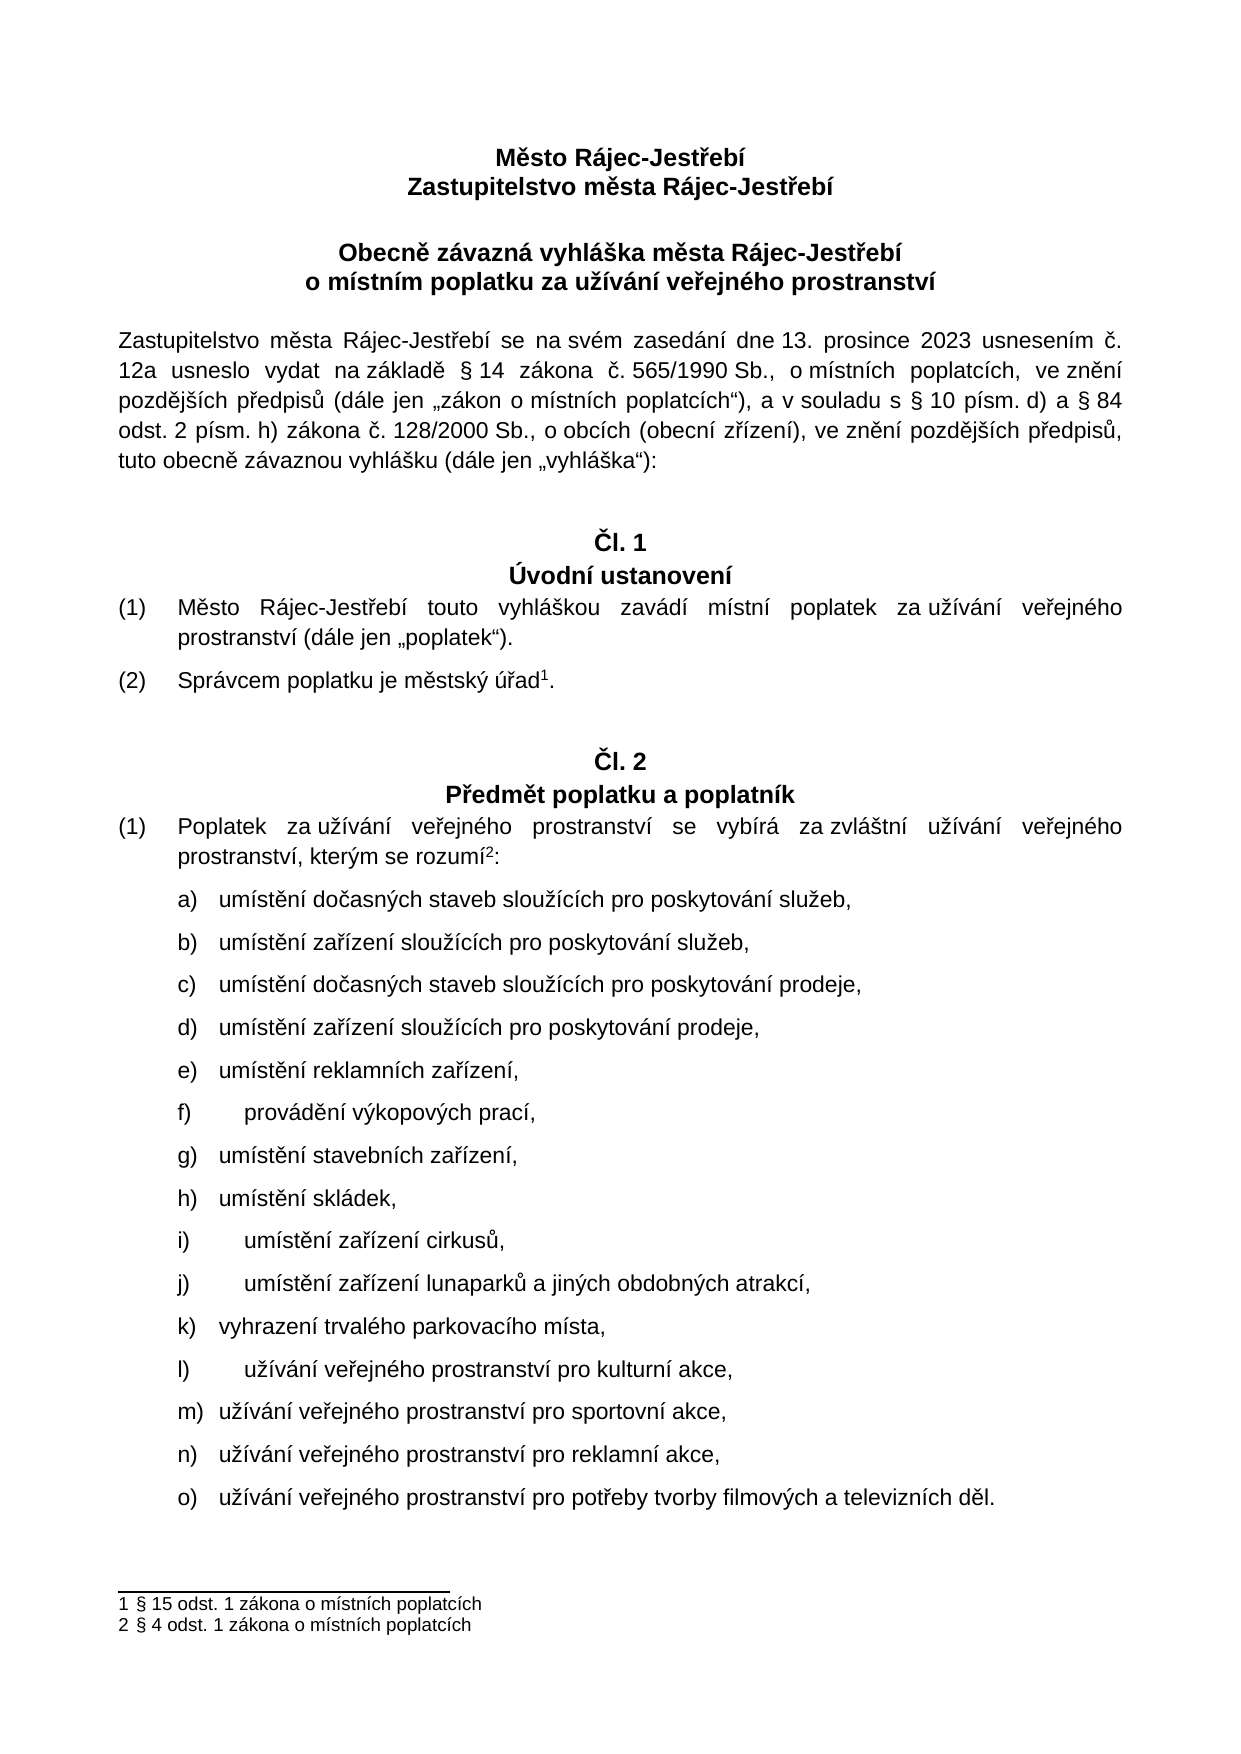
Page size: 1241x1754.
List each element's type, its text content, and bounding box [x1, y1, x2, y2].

list umístění zařízení sloužících pro poskytování služeb, [177, 928, 1122, 955]
list užívání veřejného prostranství pro sportovní akce, [177, 1398, 1122, 1425]
list užívání veřejného prostranství pro kulturní akce, [177, 1356, 1122, 1382]
list umístění dočasných staveb sloužících pro poskytování prodeje, [177, 971, 1122, 998]
list užívání veřejného prostranství pro potřeby tvorby filmových a televizních děl. [177, 1484, 1122, 1510]
text Město Rájec-Jestřebí Zastupitelstvo města Rájec-Jestřebí [118, 143, 1122, 201]
list Správcem poplatku je městský úřad. [118, 667, 1122, 693]
list § 4 odst. 1 zákona o místních poplatcích [118, 1614, 1122, 1635]
list užívání veřejného prostranství pro reklamní akce, [177, 1441, 1122, 1467]
list umístění reklamních zařízení, [177, 1057, 1122, 1083]
list vyhrazení trvalého parkovacího místa, [177, 1313, 1122, 1339]
list umístění stavebních zařízení, [177, 1142, 1122, 1168]
list umístění zařízení lunaparků a jiných obdobných atrakcí, [177, 1270, 1122, 1297]
list Město Rájec-Jestřebí touto vyhláškou zavádí místní poplatek za užívání veřejného prostranství (dále jen „poplatek“). [118, 594, 1122, 650]
list umístění dočasných staveb sloužících pro poskytování služeb, [177, 886, 1122, 912]
subtitle Čl. 2 Předmět poplatku a poplatník [118, 747, 1122, 809]
list § 15 odst. 1 zákona o místních poplatcích [118, 1592, 1122, 1614]
list Poplatek za užívání veřejného prostranství se vybírá za zvláštní užívání veřejného prostranství, kterým se rozumí: [118, 813, 1122, 869]
text Zastupitelstvo města Rájec-Jestřebí se na svém zasedání dne 13. prosince 2023 usnesením č. 12a usneslo vydat na základě § 14 zákona č. 565/1990 Sb., o místních poplatcích, ve znění pozdějších předpisů (dále jen „zákon o místních poplatcích“), a v souladu s § 10 písm. d) a § 84 odst. 2 písm. h) zákona č. 128/2000 Sb., o obcích (obecní zřízení), ve znění pozdějších předpisů, tuto obecně závaznou vyhlášku (dále jen „vyhláška“): [118, 327, 1122, 474]
subtitle Čl. 1 Úvodní ustanovení [118, 528, 1122, 589]
list umístění skládek, [177, 1185, 1122, 1211]
subtitle Obecně závazná vyhláška města Rájec-Jestřebí o místním poplatku za užívání veřejného prostranství [118, 238, 1122, 295]
list provádění výkopových prací, [177, 1099, 1122, 1126]
list umístění zařízení cirkusů, [177, 1227, 1122, 1254]
list umístění zařízení sloužících pro poskytování prodeje, [177, 1014, 1122, 1040]
